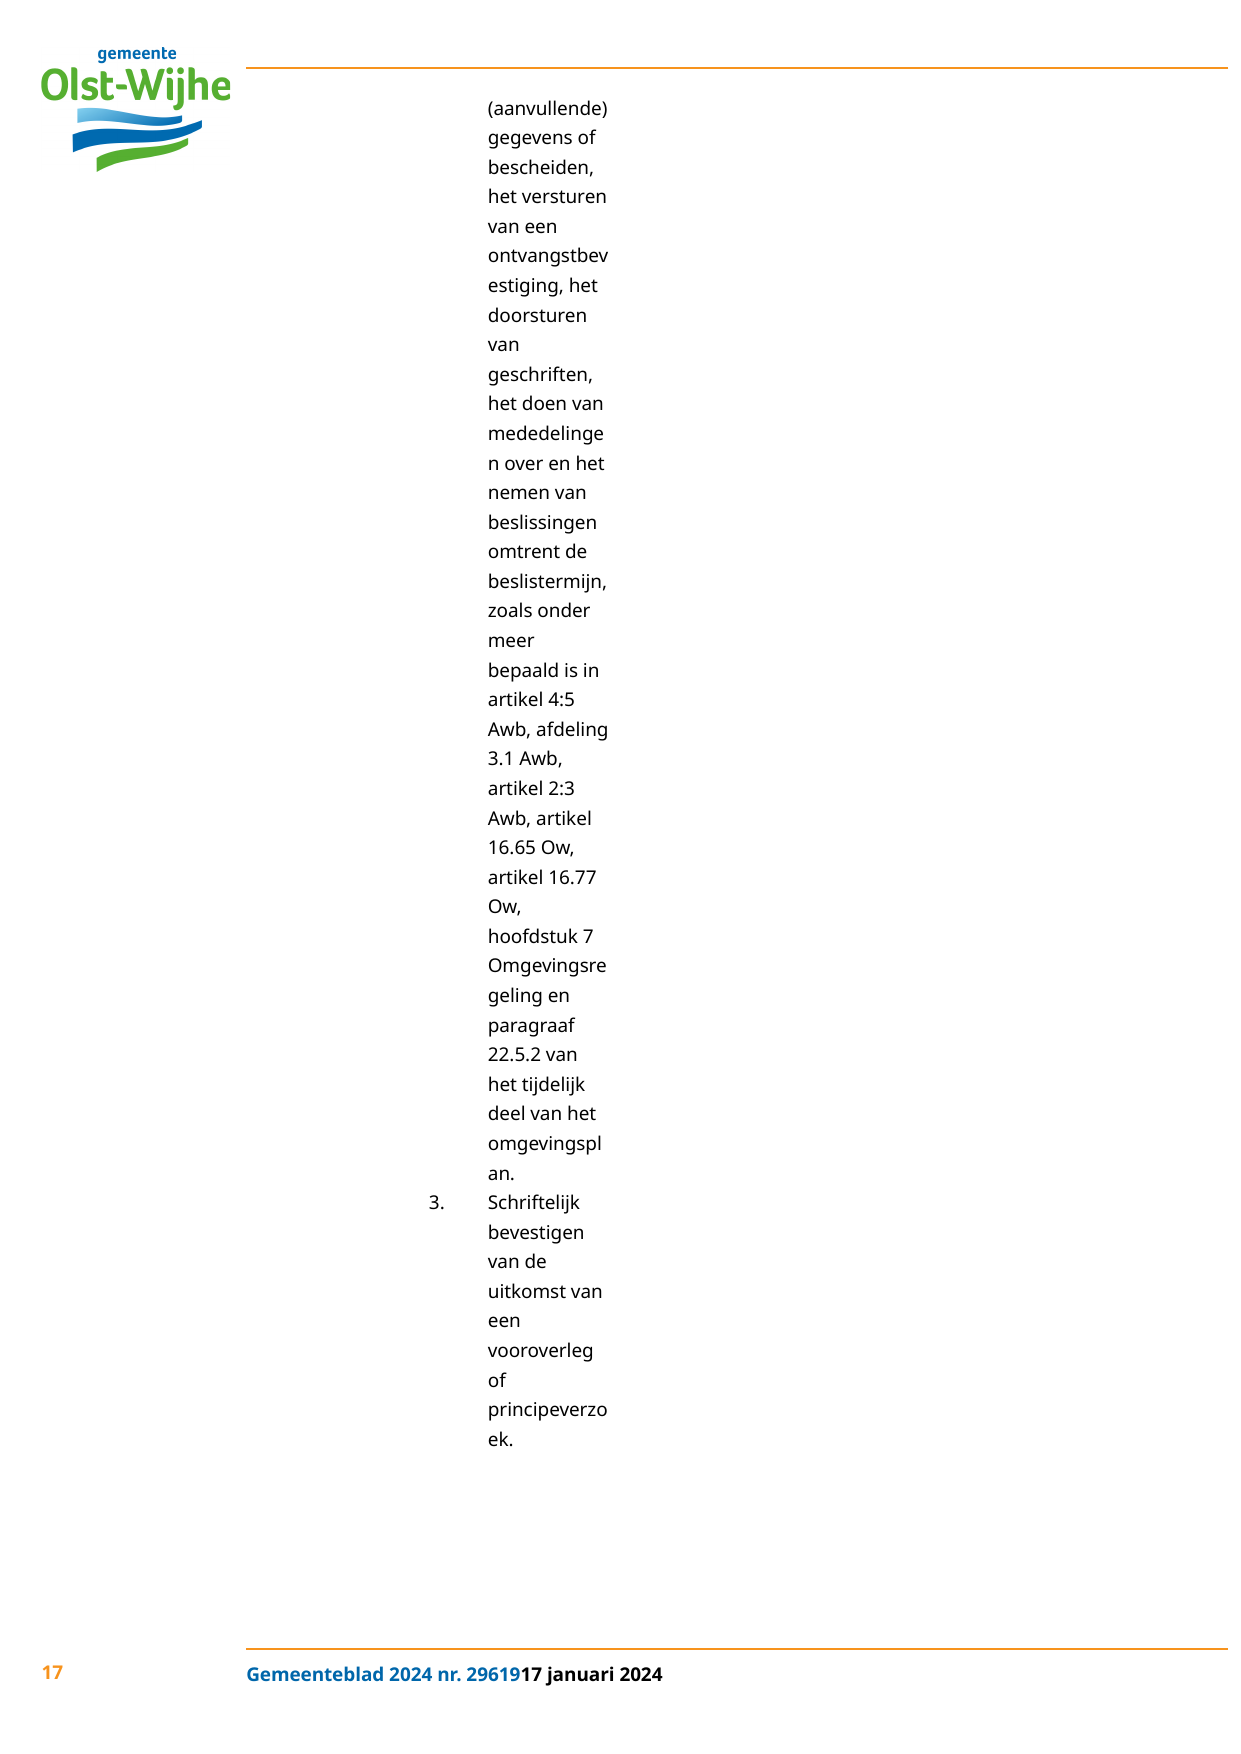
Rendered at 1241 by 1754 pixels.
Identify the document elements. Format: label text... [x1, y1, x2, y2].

table_cell [248, 95, 429, 1452]
table_cell (aanvullende) gegevens of bescheiden, het versturen van een ontvangstbevestiging, het doorsturen van geschriften, het doen van mededelingen over en het nemen van beslissingen omtrent de beslistermijn, zoals onder meer bepaald is in artikel 4:5 Awb, afdeling 3.1 Awb, artikel 2:3 Awb, artikel 16.65 Ow, artikel 16.77 Ow, hoofdstuk 7 Omgevingsregeling en paragraaf 22.5.2 van het tijdelijk deel van het omgevingsplan. Schriftelijk bevestigen van de uitkomst van een vooroverleg of principeverzoek. [429, 95, 609, 1452]
table_cell [971, 95, 1152, 1452]
table_cell [609, 95, 790, 1452]
table_cell [790, 95, 971, 1452]
picture [41, 47, 231, 172]
